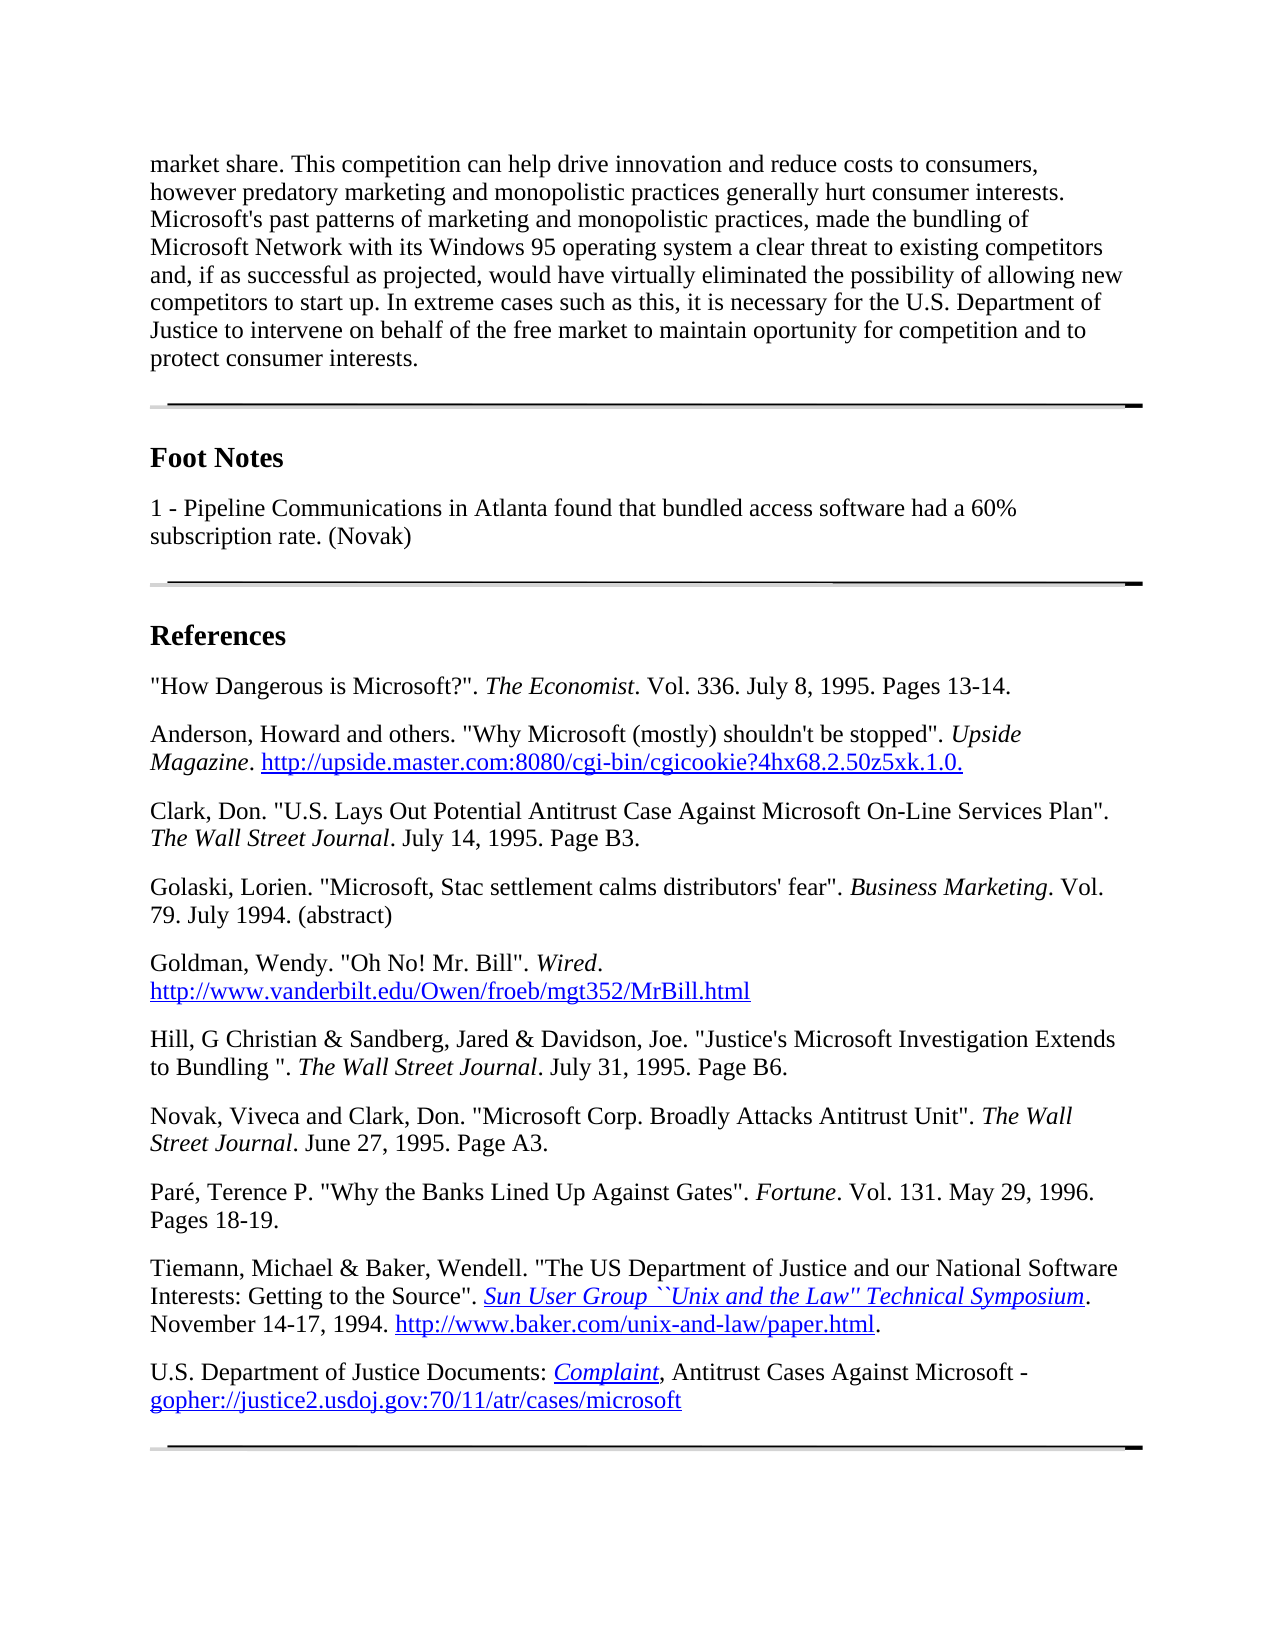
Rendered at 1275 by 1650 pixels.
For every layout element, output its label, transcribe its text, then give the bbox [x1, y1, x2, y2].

text Novak, Viveca and Clark, Don. "Microsoft Corp. Broadly Attacks Antitrust Unit". The Wall Street Journal. June 27, 1995. Page A3. [150, 1102, 1125, 1157]
text "How Dangerous is Microsoft?". The Economist. Vol. 336. July 8, 1995. Pages 13-14. [150, 672, 1125, 700]
text Tiemann, Michael & Baker, Wendell. "The US Department of Justice and our National Software Interests: Getting to the Source". Sun User Group ``Unix and the Law'' Technical Symposium. November 14-17, 1994. http://www.baker.com/unix-and-law/paper.html. [150, 1254, 1125, 1337]
text Paré, Terence P. "Why the Banks Lined Up Against Gates". Fortune. Vol. 131. May 29, 1996. Pages 18-19. [150, 1178, 1125, 1233]
text U.S. Department of Justice Documents: Complaint, Antitrust Cases Against Microsoft - gopher://justice2.usdoj.gov:70/11/atr/cases/microsoft [150, 1358, 1125, 1414]
text References [150, 619, 1125, 651]
text Hill, G Christian & Sandberg, Jared & Davidson, Joe. "Justice's Microsoft Investigation Extends to Bundling ". The Wall Street Journal. July 31, 1995. Page B6. [150, 1026, 1125, 1081]
text Anderson, Howard and others. "Why Microsoft (mostly) shouldn't be stopped". Upside Magazine. http://upside.master.com:8080/cgi-bin/cgicookie?4hx68.2.50z5xk.1.0. [150, 721, 1125, 776]
text Golaski, Lorien. "Microsoft, Stac settlement calms distributors' fear". Business Marketing. Vol. 79. July 1994. (abstract) [150, 873, 1125, 928]
text 1 - Pipeline Communications in Atlanta found that bundled access software had a 60% subscription rate. (Novak) [150, 494, 1125, 549]
text Goldman, Wendy. "Oh No! Mr. Bill". Wired. http://www.vanderbilt.edu/Owen/froeb/mgt352/MrBill.html [150, 949, 1125, 1005]
text Clark, Don. "U.S. Lays Out Potential Antitrust Case Against Microsoft On-Line Services Plan". The Wall Street Journal. July 14, 1995. Page B3. [150, 797, 1125, 852]
text market share. This competition can help drive innovation and reduce costs to consumers, however predatory marketing and monopolistic practices generally hurt consumer interests. Microsoft's past patterns of marketing and monopolistic practices, made the bundling of Microsoft Network with its Windows 95 operating system a clear threat to existing competitors and, if as successful as projected, would have virtually eliminated the possibility of allowing new competitors to start up. In extreme cases such as this, it is necessary for the U.S. Department of Justice to intervene on behalf of the free market to maintain oportunity for competition and to protect consumer interests. [150, 150, 1125, 372]
text Foot Notes [150, 441, 1125, 473]
